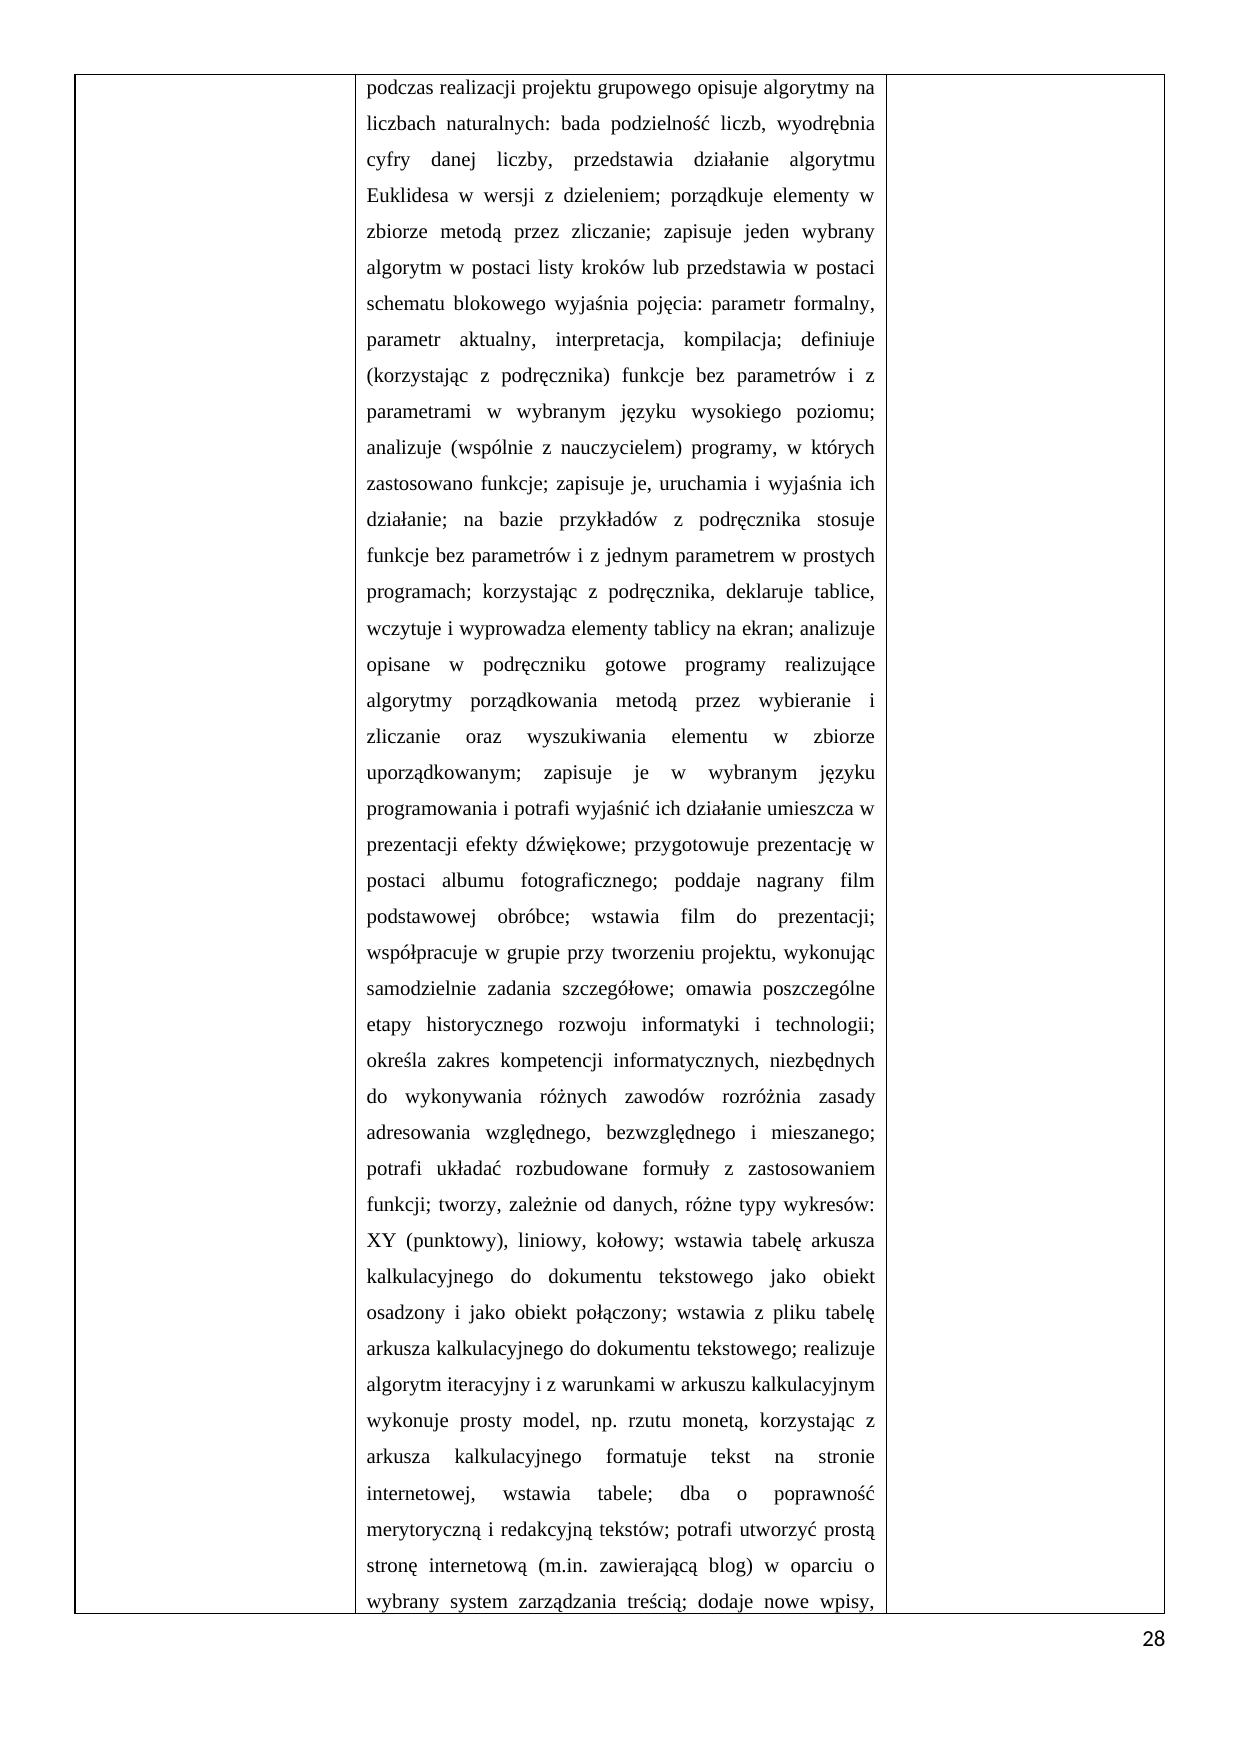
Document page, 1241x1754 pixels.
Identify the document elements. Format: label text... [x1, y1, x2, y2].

table_cell [887, 75, 1164, 1613]
table_cell podczas realizacji projektu grupowego opisuje algorytmy na liczbach naturalnych: bada podzielność liczb, wyodrębnia cyfry danej liczby, przedstawia działanie algorytmu Euklidesa w wersji z dzieleniem; porządkuje elementy w zbiorze metodą przez zliczanie; zapisuje jeden wybrany algorytm w postaci listy kroków lub przedstawia w postaci schematu blokowego wyjaśnia pojęcia: parametr formalny, parametr aktualny, interpretacja, kompilacja; definiuje (korzystając z podręcznika) funkcje bez parametrów i z parametrami w wybranym języku wysokiego poziomu; analizuje (wspólnie z nauczycielem) programy, w których zastosowano funkcje; zapisuje je, uruchamia i wyjaśnia ich działanie; na bazie przykładów z podręcznika stosuje funkcje bez parametrów i z jednym parametrem w prostych programach; korzystając z podręcznika, deklaruje tablice, wczytuje i wyprowadza elementy tablicy na ekran; analizuje opisane w podręczniku gotowe programy realizujące algorytmy porządkowania metodą przez wybieranie i zliczanie oraz wyszukiwania elementu w zbiorze uporządkowanym; zapisuje je w wybranym języku programowania i potrafi wyjaśnić ich działanie umieszcza w prezentacji efekty dźwiękowe; przygotowuje prezentację w postaci albumu fotograficznego; poddaje nagrany film podstawowej obróbce; wstawia film do prezentacji; współpracuje w grupie przy tworzeniu projektu, wykonując samodzielnie zadania szczegółowe; omawia poszczególne etapy historycznego rozwoju informatyki i technologii; określa zakres kompetencji informatycznych, niezbędnych do wykonywania różnych zawodów rozróżnia zasady adresowania względnego, bezwzględnego i mieszanego; potrafi układać rozbudowane formuły z zastosowaniem funkcji; tworzy, zależnie od danych, różne typy wykresów: XY (punktowy), liniowy, kołowy; wstawia tabelę arkusza kalkulacyjnego do dokumentu tekstowego jako obiekt osadzony i jako obiekt połączony; wstawia z pliku tabelę arkusza kalkulacyjnego do dokumentu tekstowego; realizuje algorytm iteracyjny i z warunkami w arkuszu kalkulacyjnym wykonuje prosty model, np. rzutu monetą, korzystając z arkusza kalkulacyjnego formatuje tekst na stronie internetowej, wstawia tabele; dba o poprawność merytoryczną i redakcyjną tekstów; potrafi utworzyć prostą stronę internetową (m.in. zawierającą blog) w oparciu o wybrany system zarządzania treścią; dodaje nowe wpisy, [356, 75, 886, 1613]
table_cell [76, 75, 355, 1613]
